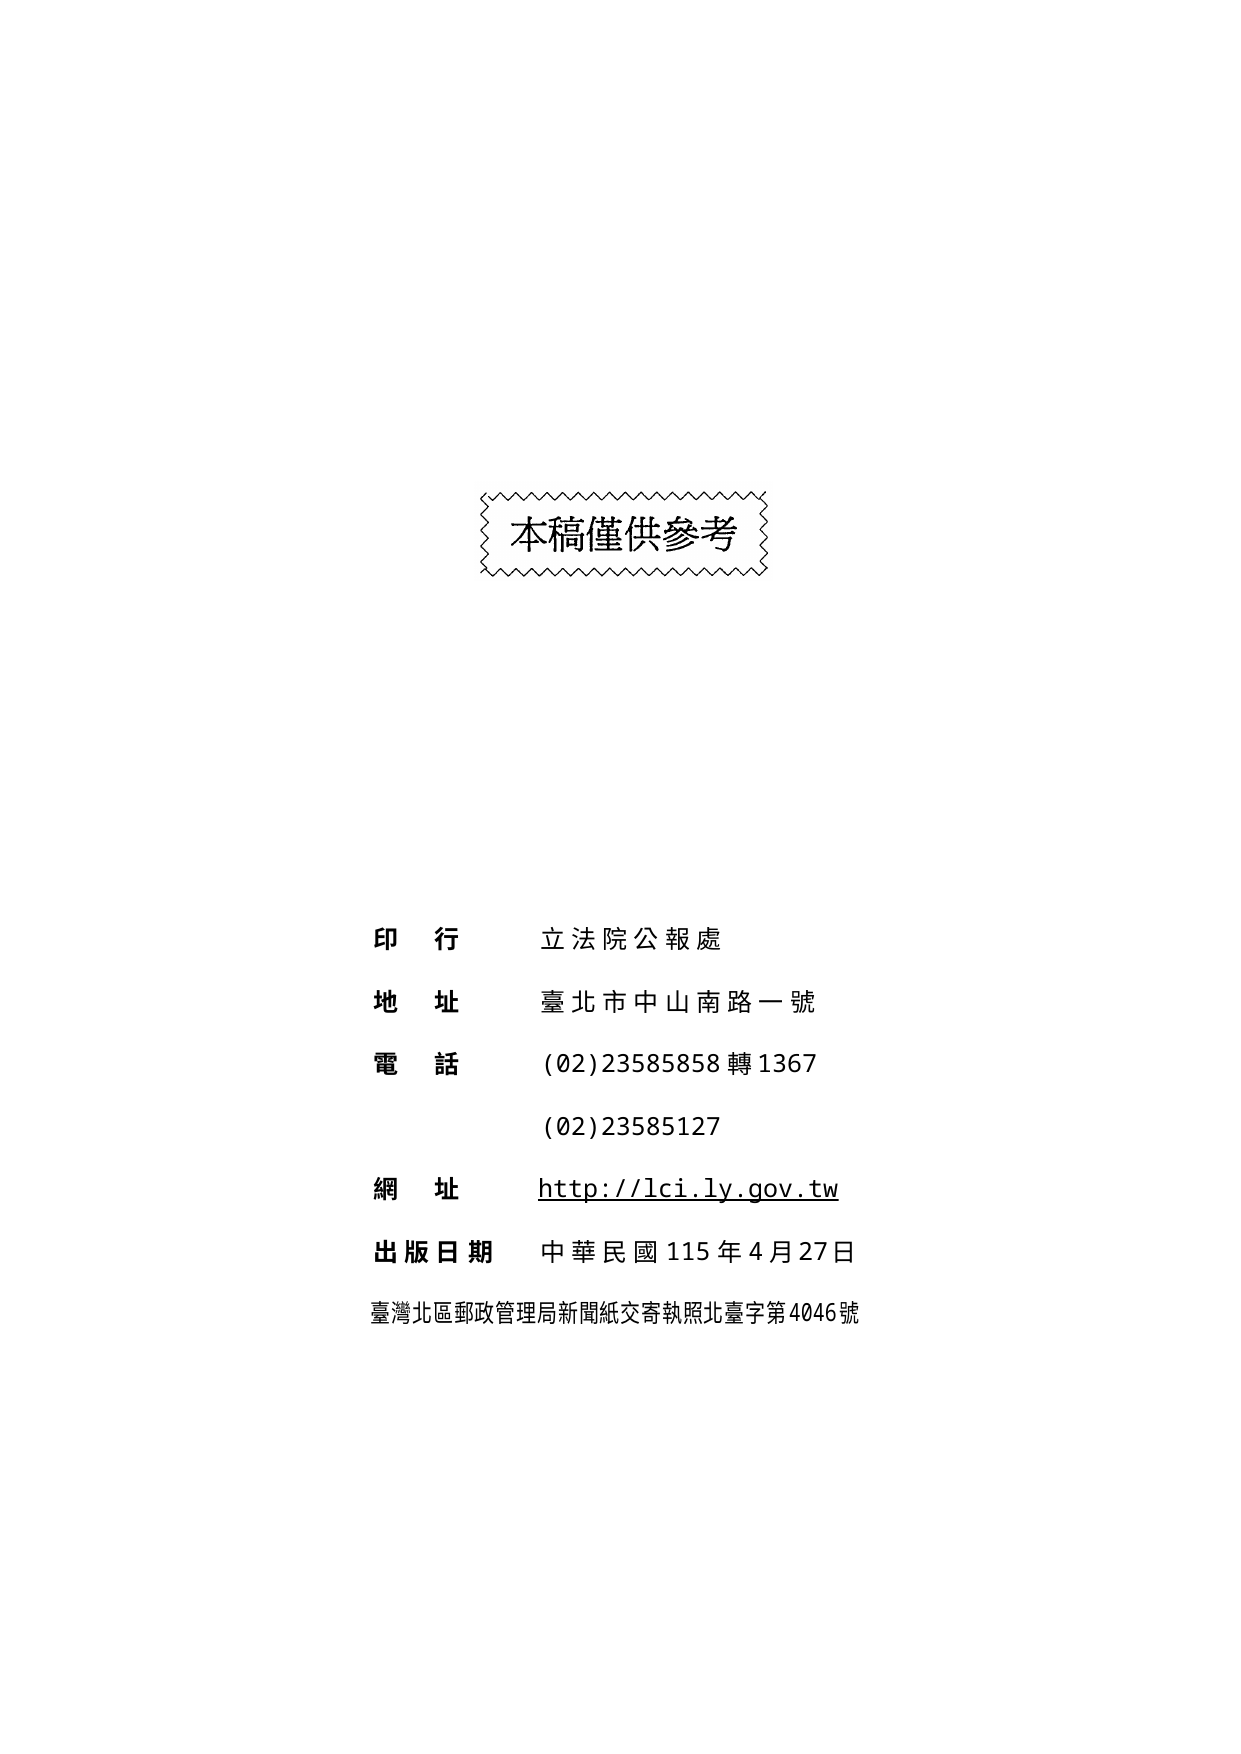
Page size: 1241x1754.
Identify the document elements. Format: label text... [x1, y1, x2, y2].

table_cell http://lci.ly.gov.tw [534, 1156, 878, 1219]
table_cell 出版日期 [362, 1219, 534, 1281]
table_cell 電話 [362, 1031, 534, 1156]
table_cell 中華民國115年4月27日 [534, 1219, 878, 1281]
table_cell (02)23585858轉1367 (02)23585127 [534, 1031, 878, 1156]
table_cell 臺北市中山南路一號 [534, 969, 878, 1031]
table_header 印行 [362, 906, 534, 969]
table_header 立法院公報處 [534, 906, 878, 969]
table_header [468, 406, 773, 594]
table_cell 網址 [362, 1156, 534, 1219]
table_cell 地址 [362, 969, 534, 1031]
table_cell 臺灣北區郵政管理局新聞紙交寄執照北臺字第4046號 [362, 1281, 878, 1344]
